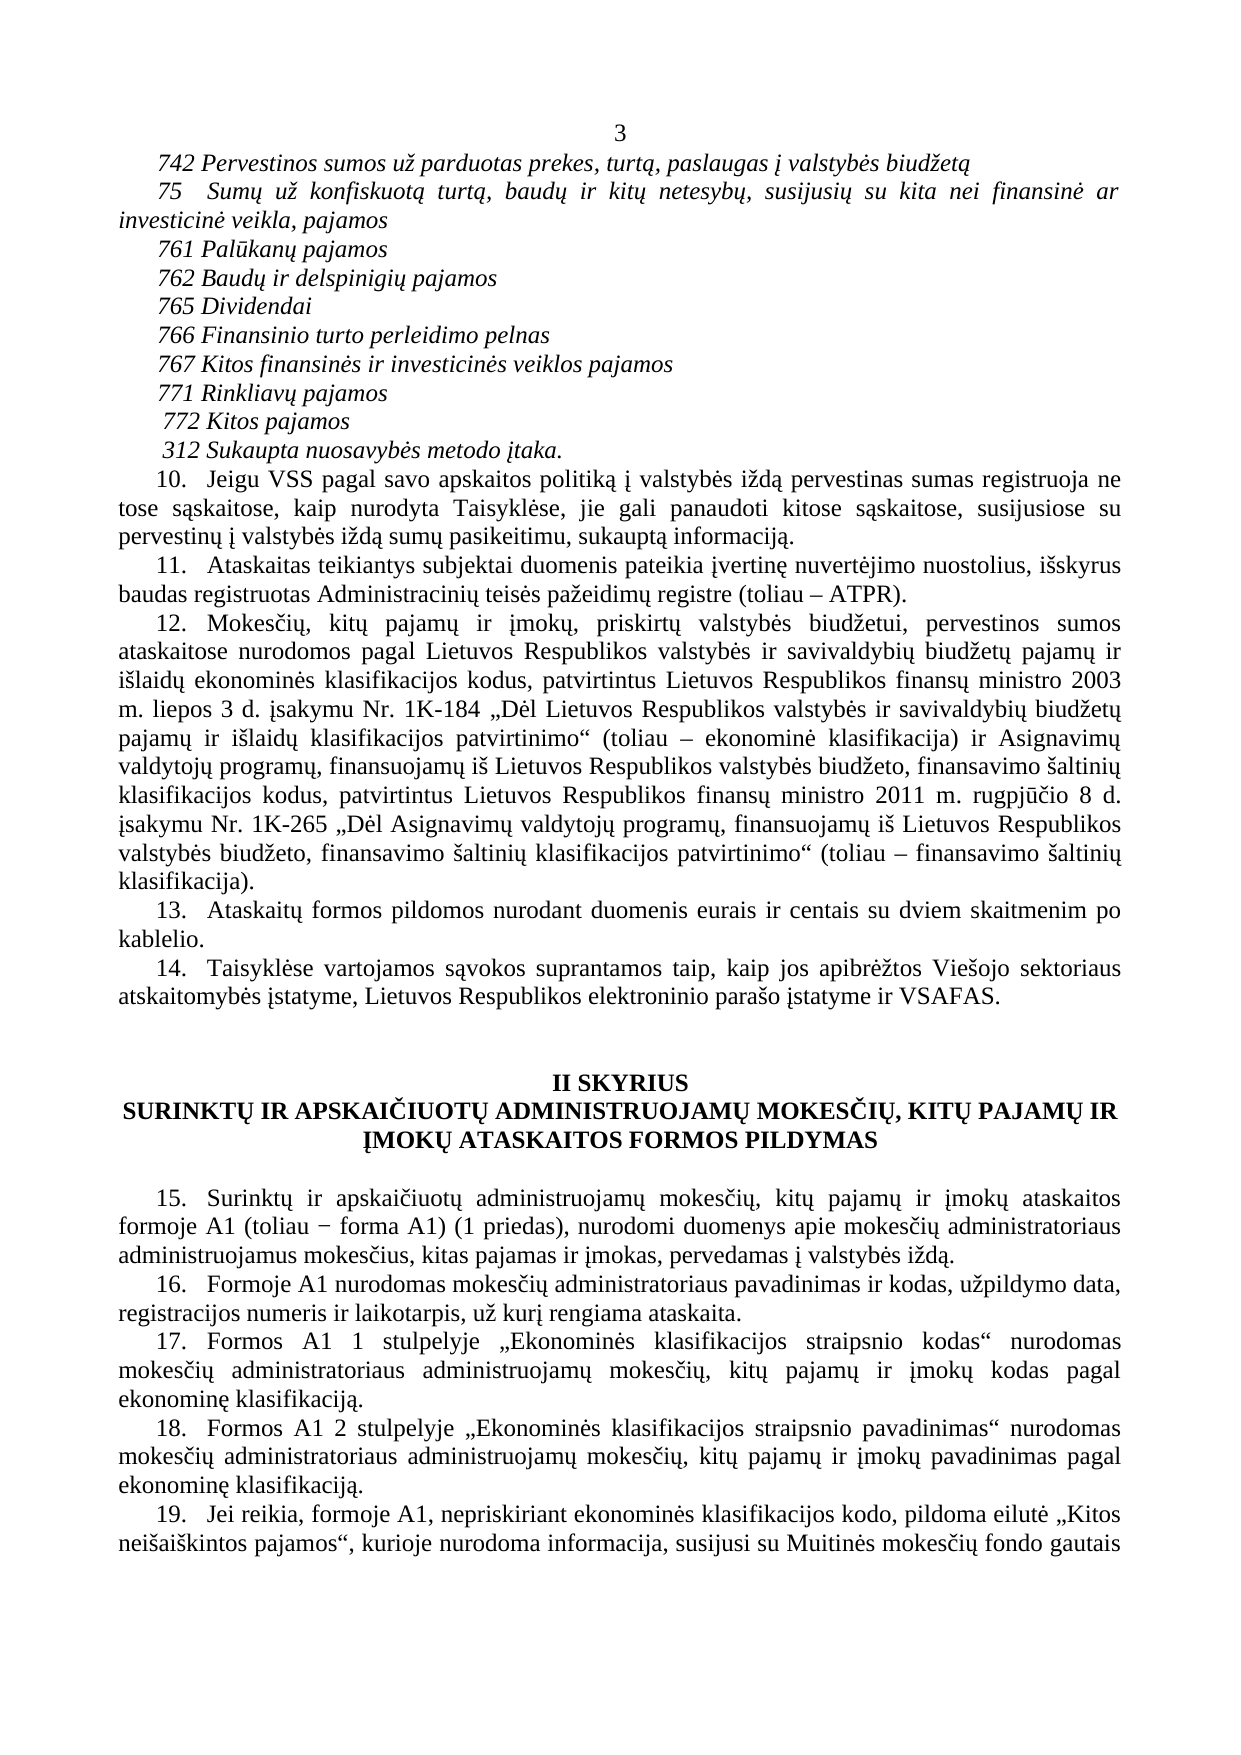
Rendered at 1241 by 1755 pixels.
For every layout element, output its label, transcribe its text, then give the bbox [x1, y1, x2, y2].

text II skyrius [118, 1068, 1122, 1096]
text 15. Surinktų ir apskaičiuotų administruojamų mokesčių, kitų pajamų ir įmokų ataskaitos formoje A1 (toliau − forma A1) (1 priedas), nurodomi duomenys apie mokesčių administratoriaus administruojamus mokesčius, kitas pajamas ir įmokas, pervedamas į valstybės iždą. [118, 1183, 1122, 1269]
text 18. Formos A1 2 stulpelyje „Ekonominės klasifikacijos straipsnio pavadinimas“ nurodomas mokesčių administratoriaus administruojamų mokesčių, kitų pajamų ir įmokų pavadinimas pagal ekonominę klasifikaciją. [118, 1413, 1122, 1499]
text 13. Ataskaitų formos pildomos nurodant duomenis eurais ir centais su dviem skaitmenim po kablelio. [118, 895, 1122, 953]
text 11. Ataskaitas teikiantys subjektai duomenis pateikia įvertinę nuvertėjimo nuostolius, išskyrus baudas registruotas Administracinių teisės pažeidimų registre (toliau – ATPR). [118, 550, 1122, 608]
text 766 Finansinio turto perleidimo pelnas [118, 320, 1122, 349]
text 12. Mokesčių, kitų pajamų ir įmokų, priskirtų valstybės biudžetui, pervestinos sumos ataskaitose nurodomos pagal Lietuvos Respublikos valstybės ir savivaldybių biudžetų pajamų ir išlaidų ekonominės klasifikacijos kodus, patvirtintus Lietuvos Respublikos finansų ministro 2003 m. liepos 3 d. įsakymu Nr. 1K-184 „Dėl Lietuvos Respublikos valstybės ir savivaldybių biudžetų pajamų ir išlaidų klasifikacijos patvirtinimo“ (toliau – ekonominė klasifikacija) ir Asignavimų valdytojų programų, finansuojamų iš Lietuvos Respublikos valstybės biudžeto, finansavimo šaltinių klasifikacijos kodus, patvirtintus Lietuvos Respublikos finansų ministro 2011 m. rugpjūčio 8 d. įsakymu Nr. 1K-265 „Dėl Asignavimų valdytojų programų, finansuojamų iš Lietuvos Respublikos valstybės biudžeto, finansavimo šaltinių klasifikacijos patvirtinimo“ (toliau – finansavimo šaltinių klasifikacija). [118, 608, 1122, 895]
text 772 Kitos pajamos [118, 406, 1122, 435]
text 762 Baudų ir delspinigių pajamos [118, 263, 1122, 291]
text 761 Palūkanų pajamos [118, 234, 1122, 263]
text 10. Jeigu VSS pagal savo apskaitos politiką į valstybės iždą pervestinas sumas registruoja ne tose sąskaitose, kaip nurodyta Taisyklėse, jie gali panaudoti kitose sąskaitose, susijusiose su pervestinų į valstybės iždą sumų pasikeitimu, sukauptą informaciją. [118, 464, 1122, 550]
text SURINKTŲ IR APSKAIČIUOTŲ ADMINISTRUOJAMŲ MOKESČIŲ, KITŲ PAJAMŲ ir įmokų Ataskaitos formos pildymas [118, 1096, 1122, 1154]
text 765 Dividendai [118, 291, 1122, 320]
text 312 Sukaupta nuosavybės metodo įtaka. [118, 435, 1122, 464]
text 75 Sumų už konfiskuotą turtą, baudų ir kitų netesybų, susijusių su kita nei finansinė ar investicinė veikla, pajamos [118, 176, 1122, 234]
text 742 Pervestinos sumos už parduotas prekes, turtą, paslaugas į valstybės biudžetą [118, 148, 1122, 176]
text 771 Rinkliavų pajamos [118, 378, 1122, 406]
text 14. Taisyklėse vartojamos sąvokos suprantamos taip, kaip jos apibrėžtos Viešojo sektoriaus atskaitomybės įstatyme, Lietuvos Respublikos elektroninio parašo įstatyme ir VSAFAS. [118, 953, 1122, 1010]
text 16. Formoje A1 nurodomas mokesčių administratoriaus pavadinimas ir kodas, užpildymo data, registracijos numeris ir laikotarpis, už kurį rengiama ataskaita. [118, 1269, 1122, 1326]
text 17. Formos A1 1 stulpelyje „Ekonominės klasifikacijos straipsnio kodas“ nurodomas mokesčių administratoriaus administruojamų mokesčių, kitų pajamų ir įmokų kodas pagal ekonominę klasifikaciją. [118, 1326, 1122, 1413]
text 767 Kitos finansinės ir investicinės veiklos pajamos [118, 349, 1122, 378]
text 19. Jei reikia, formoje A1, nepriskiriant ekonominės klasifikacijos kodo, pildoma eilutė „Kitos neišaiškintos pajamos“, kurioje nurodoma informacija, susijusi su Muitinės mokesčių fondo gautais [118, 1499, 1122, 1556]
